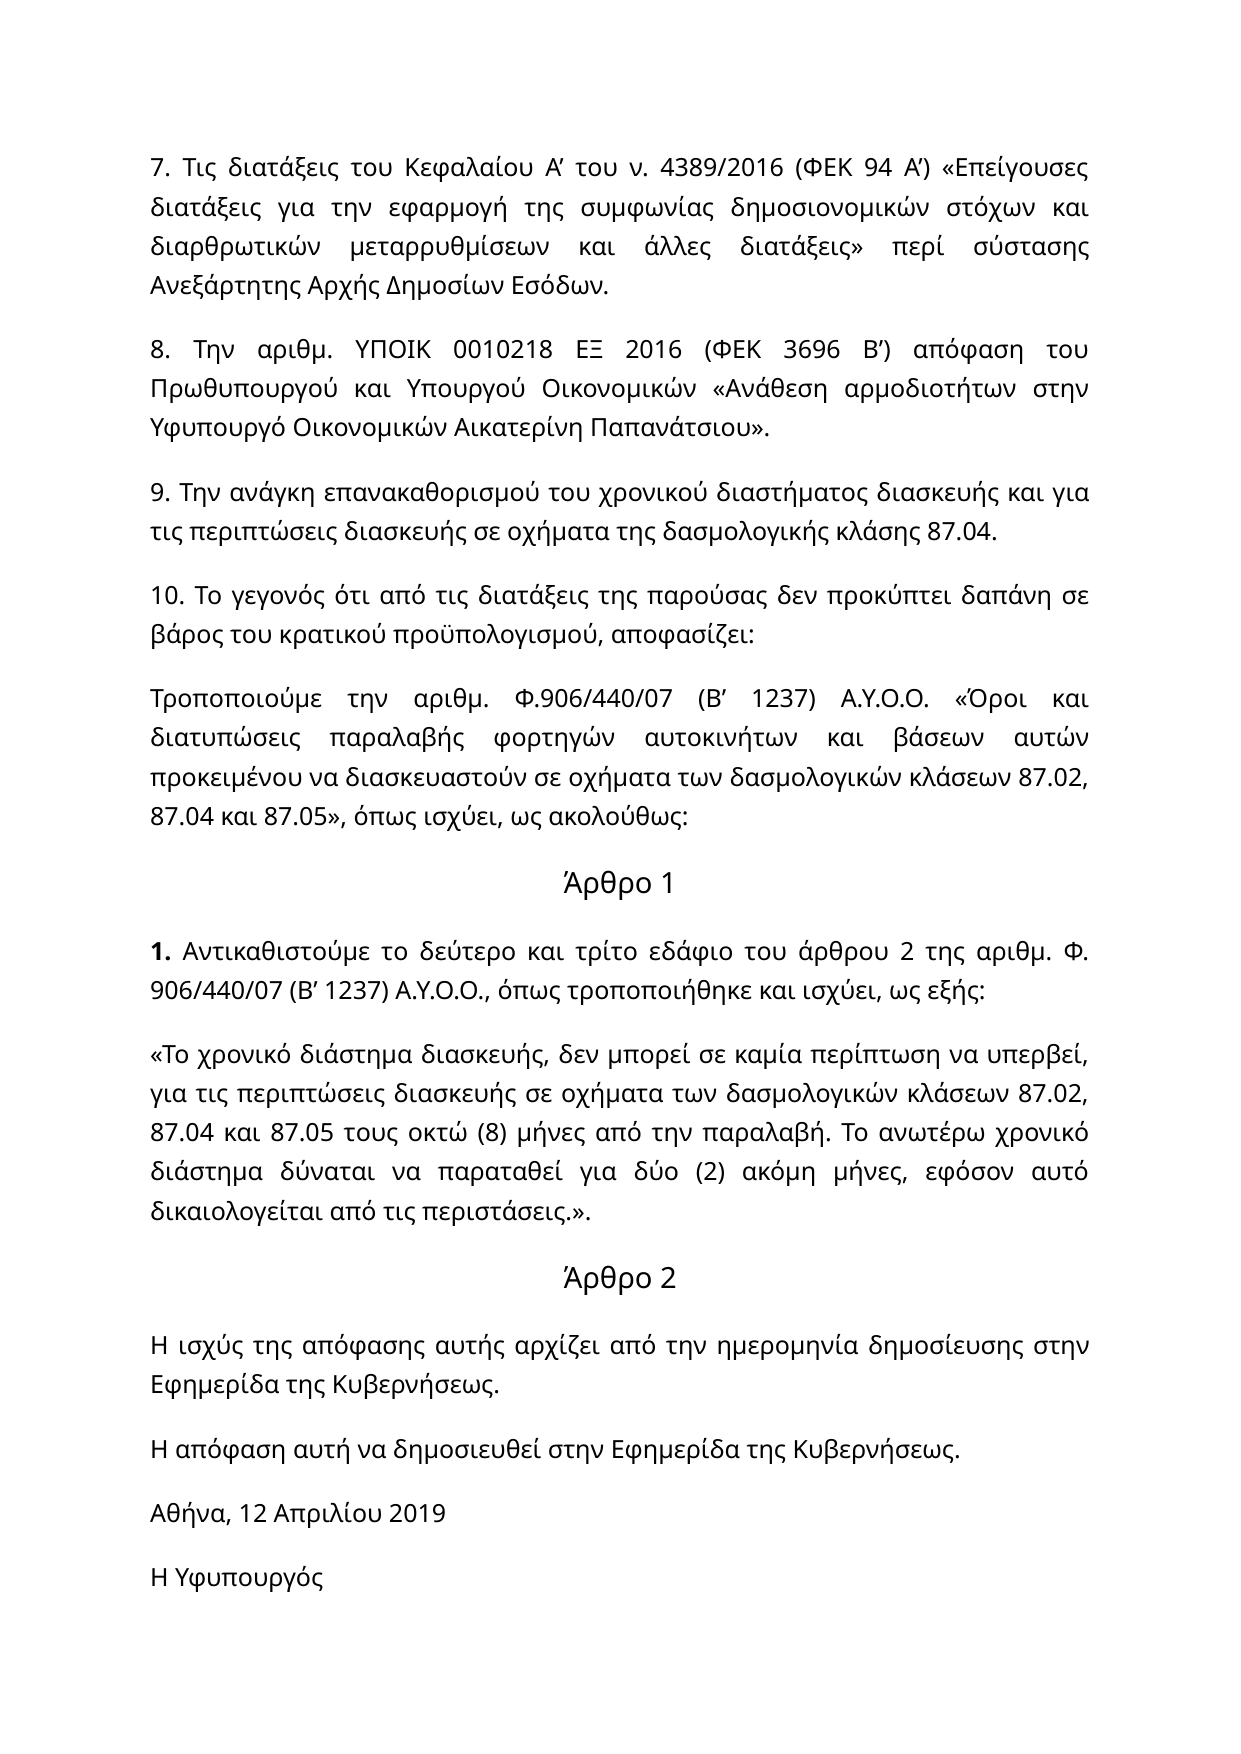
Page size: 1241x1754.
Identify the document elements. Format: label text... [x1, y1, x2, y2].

text 9. Την ανάγκη επανακαθορισμού του χρονικού διαστήματος διασκευής και για τις περιπτώσεις διασκευής σε οχήματα της δασμολογικής κλάσης 87.04. [150, 474, 1090, 547]
text «Το χρονικό διάστημα διασκευής, δεν μπορεί σε καμία περίπτωση να υπερβεί, για τις περιπτώσεις διασκευής σε οχήματα των δασμολογικών κλάσεων 87.02, 87.04 και 87.05 τους οκτώ (8) μήνες από την παραλαβή. Το ανωτέρω χρονικό διάστημα δύναται να παραταθεί για δύο (2) ακόμη μήνες, εφόσον αυτό δικαιολογείται από τις περιστάσεις.». [150, 1036, 1090, 1227]
text Η Υφυπουργός [150, 1559, 1090, 1594]
text Η απόφαση αυτή να δημοσιευθεί στην Εφημερίδα της Κυβερνήσεως. [150, 1431, 1090, 1465]
text 7. Τις διατάξεις του Κεφαλαίου Α’ του ν. 4389/2016 (ΦΕΚ 94 Α’) «Επείγουσες διατάξεις για την εφαρμογή της συμφωνίας δημοσιονομικών στόχων και διαρθρωτικών μεταρρυθμίσεων και άλλες διατάξεις» περί σύστασης Ανεξάρτητης Αρχής Δημοσίων Εσόδων. [150, 150, 1090, 302]
text Η ισχύς της απόφασης αυτής αρχίζει από την ημερομηνία δημοσίευσης στην Εφημερίδα της Κυβερνήσεως. [150, 1328, 1090, 1401]
text 8. Την αριθμ. ΥΠΟΙΚ 0010218 ΕΞ 2016 (ΦΕΚ 3696 Β’) απόφαση του Πρωθυπουργού και Υπουργού Οικονομικών «Ανάθεση αρμοδιοτήτων στην Υφυπουργό Οικονομικών Αικατερίνη Παπανάτσιου». [150, 332, 1090, 444]
text Τροποποιούμε την αριθμ. Φ.906/440/07 (Β’ 1237) Α.Υ.Ο.Ο. «Όροι και διατυπώσεις παραλαβής φορτηγών αυτοκινήτων και βάσεων αυτών προκειμένου να διασκευαστούν σε οχήματα των δασμολογικών κλάσεων 87.02, 87.04 και 87.05», όπως ισχύει, ως ακολούθως: [150, 681, 1090, 832]
text Αθήνα, 12 Απριλίου 2019 [150, 1495, 1090, 1529]
text 10. Το γεγονός ότι από τις διατάξεις της παρούσας δεν προκύπτει δαπάνη σε βάρος του κρατικού προϋπολογισμού, αποφασίζει: [150, 577, 1090, 651]
text 1. Αντικαθιστούμε το δεύτερο και τρίτο εδάφιο του άρθρου 2 της αριθμ. Φ. 906/440/07 (Β’ 1237) Α.Υ.Ο.Ο., όπως τροποποιήθηκε και ισχύει, ως εξής: [150, 933, 1090, 1006]
subtitle Άρθρο 1 [150, 862, 1090, 902]
subtitle Άρθρο 2 [150, 1257, 1090, 1297]
